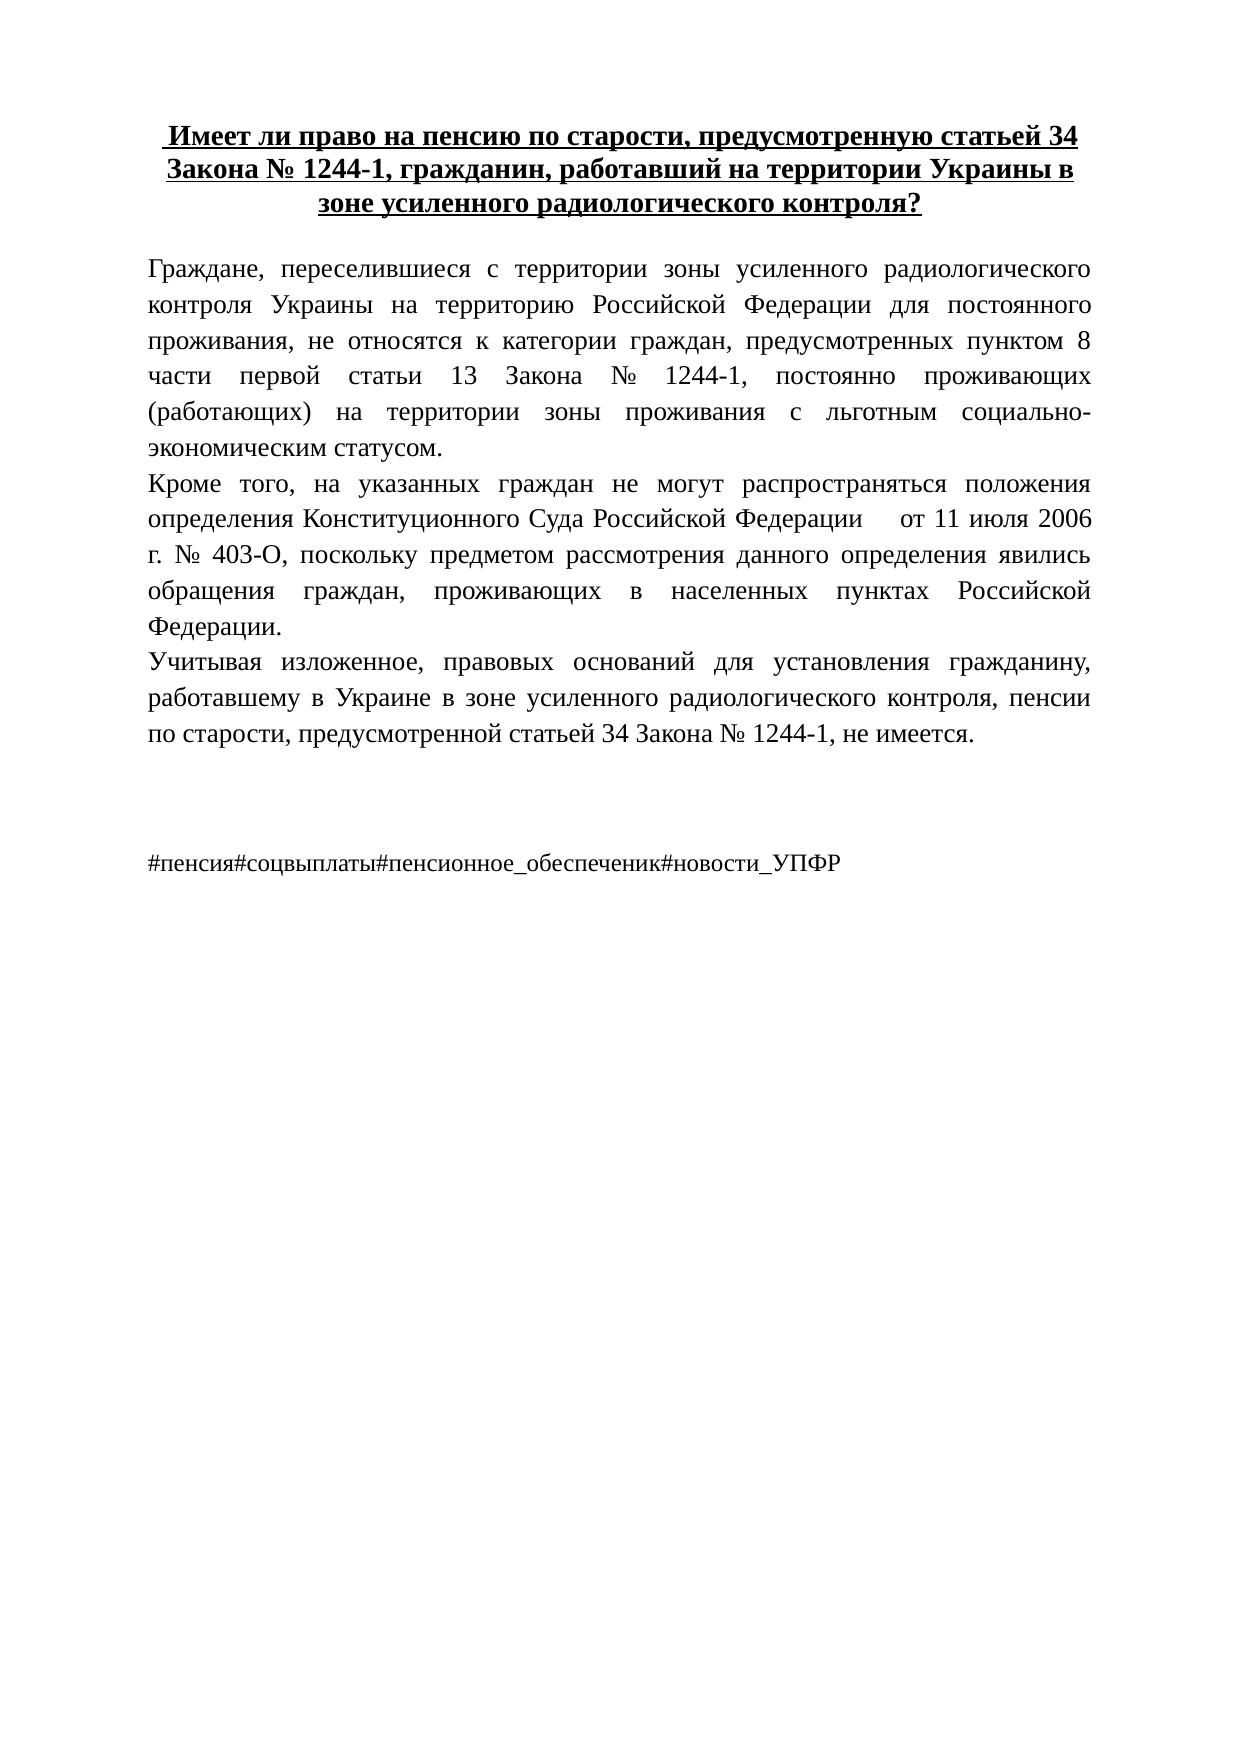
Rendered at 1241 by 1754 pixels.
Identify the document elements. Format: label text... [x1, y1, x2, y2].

text Кроме того, на указанных граждан не могут распространяться положения определения Конституционного Суда Российской Федерации от 11 июля 2006 г. № 403-О, поскольку предметом рассмотрения данного определения явились обращения граждан, проживающих в населенных пунктах Российской Федерации. [148, 467, 1092, 641]
text Учитывая изложенное, правовых оснований для установления гражданину, работавшему в Украине в зоне усиленного радиологического контроля, пенсии по старости, предусмотренной статьей 34 Закона № 1244-1, не имеется. [148, 645, 1092, 748]
text Имеет ли право на пенсию по старости, предусмотренную статьей 34 Закона № 1244-1, гражданин, работавший на территории Украины в зоне усиленного радиологического контроля? [148, 118, 1092, 219]
text #пенсия#соцвыплаты#пенсионное_обеспеченик#новости_УПФР [148, 848, 1092, 877]
text Граждане, переселившиеся с территории зоны усиленного радиологического контроля Украины на территорию Российской Федерации для постоянного проживания, не относятся к категории граждан, предусмотренных пунктом 8 части первой статьи 13 Закона № 1244-1, постоянно проживающих (работающих) на территории зоны проживания с льготным социально-экономическим статусом. [148, 252, 1092, 462]
